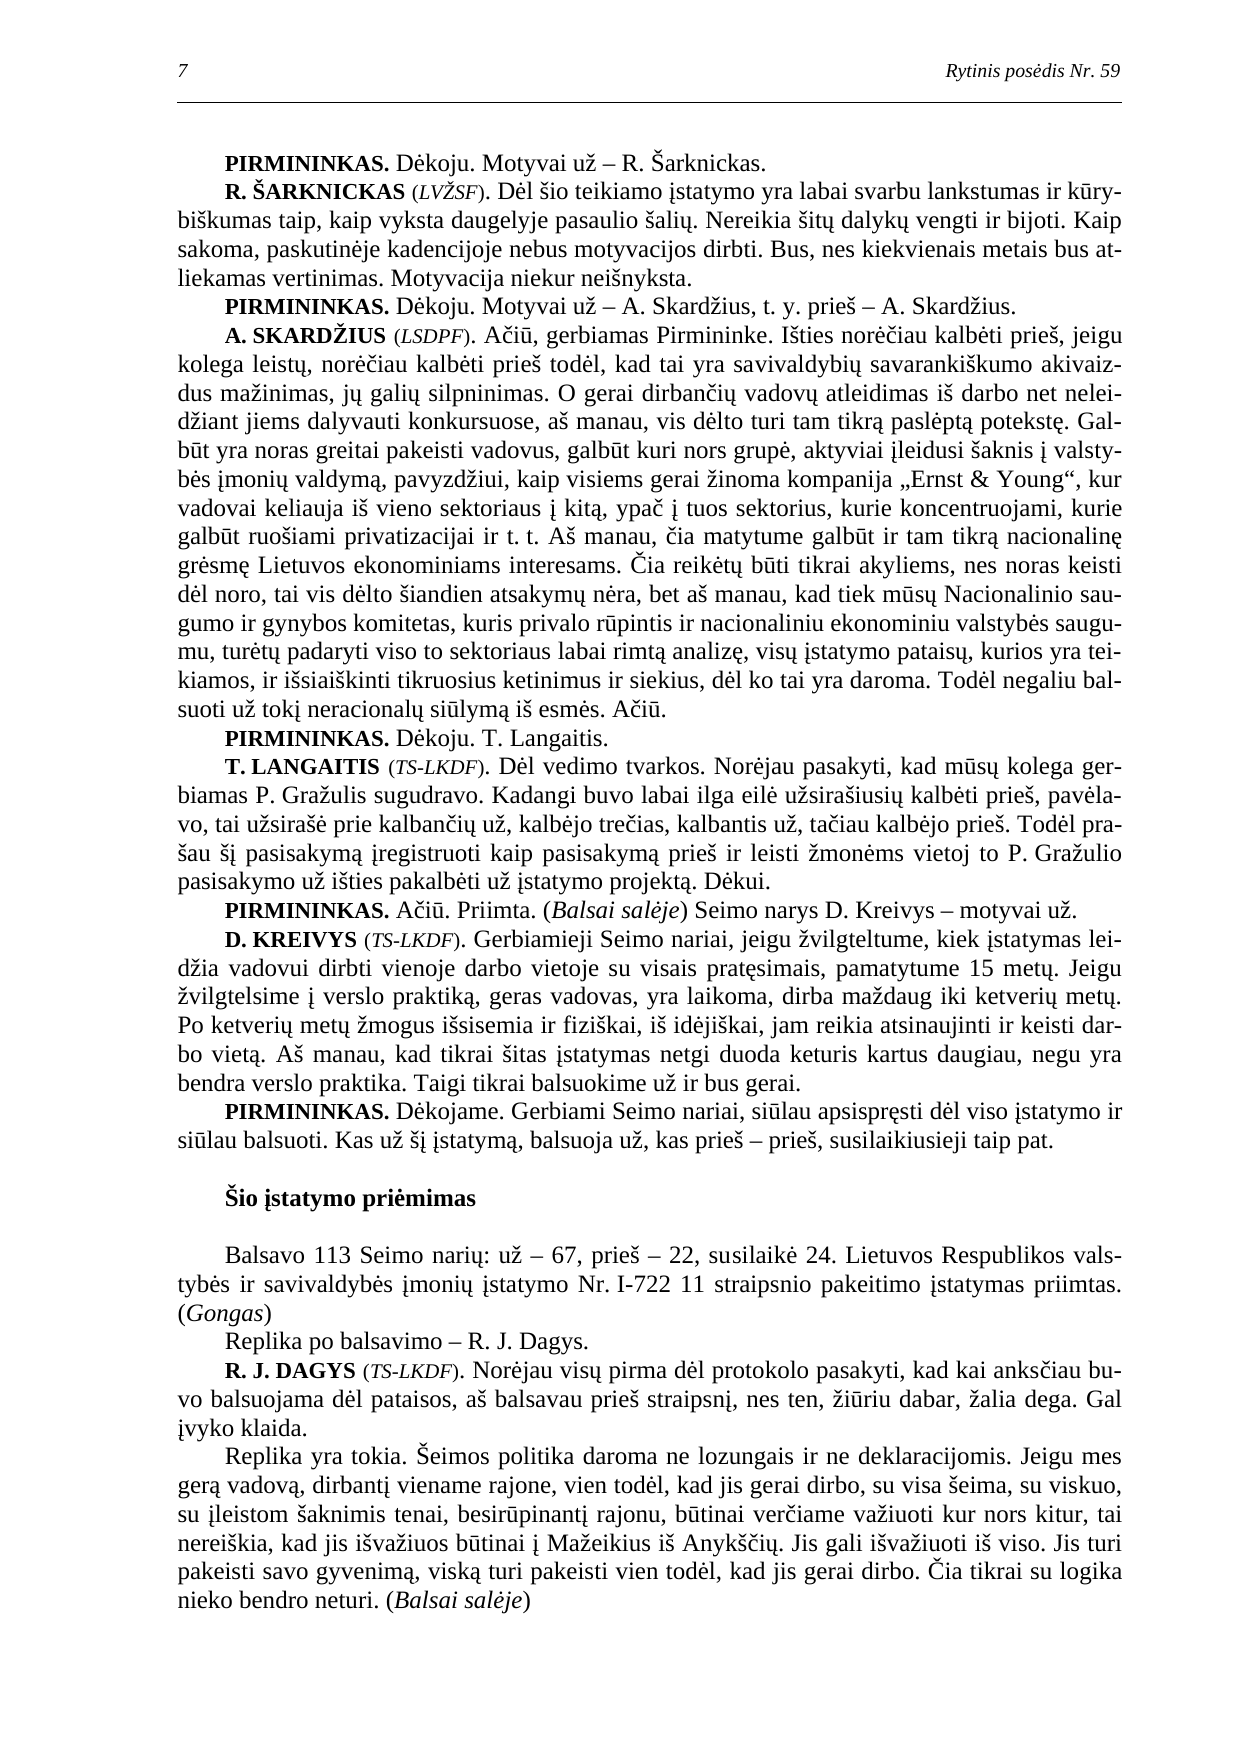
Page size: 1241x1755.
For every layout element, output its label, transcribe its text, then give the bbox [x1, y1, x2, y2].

text PIRMININKAS. Dė­ko­ju. Mo­ty­vai už – A. Skar­džius, t. y. prieš – A. Skar­džius. [177, 291, 1122, 320]
text T. LANGAITIS (TS-LKDF). Dėl ve­di­mo tvar­kos. No­rė­jau pa­sa­ky­ti, kad mū­sų ko­le­ga ger­bia­mas P. Gra­žu­lis su­gud­ra­vo. Ka­dan­gi bu­vo la­bai il­ga ei­lė už­si­ra­šiu­sių kal­bė­ti prieš, pa­vė­la­vo, tai už­si­ra­šė prie kal­ban­čių už, kal­bė­jo tre­čias, kal­ban­tis už, ta­čiau kal­bė­jo prieš. To­dėl pra­šau šį pa­si­sa­ky­mą įre­gist­ruo­ti kaip pa­si­sa­ky­mą prieš ir leis­ti žmo­nėms vie­toj to P. Gra­žu­lio pa­si­sa­ky­mo už iš­ties pa­kal­bė­ti už įsta­ty­mo pro­jek­tą. Dė­kui. [177, 751, 1122, 895]
text PIRMININKAS. Dė­ko­ju. T. Lan­gai­tis. [177, 723, 1122, 751]
text Re­pli­ka po bal­sa­vi­mo – R. J. Da­gys. [177, 1326, 1122, 1355]
text Šio įsta­ty­mo pri­ėmi­mas [177, 1183, 1122, 1211]
text R. ŠARKNICKAS (LVŽSF). Dėl šio tei­kia­mo įsta­ty­mo yra la­bai svar­bu lanks­tu­mas ir kū­ry­biš­ku­mas taip, kaip vyks­ta dau­ge­ly­je pa­sau­lio ša­lių. Ne­rei­kia ši­tų da­ly­kų veng­ti ir bi­jo­ti. Kaip sa­ko­ma, pas­ku­ti­nė­je ka­den­ci­jo­je ne­bus mo­ty­va­ci­jos dirb­ti. Bus, nes kiek­vie­nais me­tais bus at­lie­ka­mas ver­ti­ni­mas. Mo­ty­va­ci­ja nie­kur ne­iš­nyks­ta. [177, 176, 1122, 291]
text A. SKARDŽIUS (LSDPF). Ačiū, ger­bia­mas Pir­mi­nin­ke. Iš­ties no­rė­čiau kal­bė­ti prieš, jei­gu ko­le­ga leis­tų, no­rė­čiau kal­bė­ti prieš to­dėl, kad tai yra sa­vi­val­dy­bių sa­va­ran­kiš­ku­mo aki­vaiz­dus ma­ži­ni­mas, jų ga­lių sil­pni­ni­mas. O ge­rai dir­ban­čių va­do­vų at­lei­di­mas iš dar­bo net ne­lei­džiant jiems da­ly­vau­ti kon­kur­suo­se, aš ma­nau, vis dėl­to tu­ri tam tik­rą pa­slėp­tą po­teks­tę. Gal­būt yra no­ras grei­tai pa­keis­ti va­do­vus, gal­būt ku­ri nors gru­pė, ak­ty­viai įlei­du­si šak­nis į vals­ty­bės įmo­nių val­dy­mą, pa­vyz­džiui, kaip vi­siems ge­rai ži­no­ma kom­pa­ni­ja „Ernst & Young“, kur va­do­vai ke­liau­ja iš vie­no sek­to­riaus į ki­tą, ypač į tuos sek­to­rius, ku­rie kon­cen­truo­ja­mi, ku­rie gal­būt ruo­šia­mi pri­va­ti­za­ci­jai ir t. t. Aš ma­nau, čia ma­ty­tu­me gal­būt ir tam tik­rą na­cio­na­li­nę grės­mę Lie­tu­vos eko­no­mi­niams in­te­re­sams. Čia rei­kė­tų bū­ti tik­rai aky­liems, nes no­ras keis­ti dėl no­ro, tai vis dėl­to šian­dien at­sa­ky­mų nė­ra, bet aš ma­nau, kad tiek mū­sų Na­cio­na­li­nio sau­gu­mo ir gy­ny­bos ko­mi­te­tas, ku­ris pri­va­lo rū­pin­tis ir na­cio­na­li­niu eko­no­mi­niu vals­ty­bės sau­gu­mu, tu­rė­tų pa­da­ry­ti vi­so to sek­to­riaus la­bai rim­tą ana­li­zę, vi­sų įsta­ty­mo pa­tai­sų, ku­rios yra tei­kia­mos, ir iš­si­aiš­kin­ti tik­ruo­sius ke­ti­ni­mus ir sie­kius, dėl ko tai yra da­ro­ma. To­dėl ne­ga­liu bal­suo­ti už to­kį ne­ra­cio­na­lų siū­ly­mą iš es­mės. Ačiū. [177, 320, 1122, 723]
text Bal­sa­vo 113 Sei­mo na­rių: už – 67, prieš – 22, su­si­lai­kė 24. Lie­tu­vos Res­pub­li­kos vals­tybės ir sa­vi­val­dy­bės įmo­nių įsta­ty­mo Nr. I-722 11 straips­nio pa­kei­ti­mo įsta­ty­mas pri­im­tas. (Gon­gas) [177, 1240, 1122, 1326]
text PIRMININKAS. Ačiū. Pri­im­ta. (Bal­sai sa­lė­je) Sei­mo na­rys D. Krei­vys – mo­ty­vai už. [177, 895, 1122, 924]
text PIRMININKAS. Dė­ko­ja­me. Ger­bia­mi Sei­mo na­riai, siū­lau ap­si­spręs­ti dėl vi­so įsta­ty­mo ir siū­lau bal­suo­ti. Kas už šį įsta­ty­mą, bal­suo­ja už, kas prieš – prieš, su­si­lai­kiu­sie­ji taip pat. [177, 1096, 1122, 1154]
text D. KREIVYS (TS-LKDF). Ger­bia­mie­ji Sei­mo na­riai, jei­gu žvilg­tel­tu­me, kiek įsta­ty­mas lei­džia va­do­vui dirb­ti vie­no­je dar­bo vie­to­je su vi­sais pra­tę­si­mais, pa­ma­ty­tu­me 15 me­tų. Jei­gu žvilg­tel­si­me į ver­slo prak­ti­ką, ge­ras va­do­vas, yra lai­ko­ma, dir­ba maž­daug iki ket­ve­rių me­tų. Po ket­ve­rių me­tų žmo­gus iš­si­se­mia ir fi­ziš­kai, iš idė­jiš­kai, jam rei­kia at­si­nau­jin­ti ir keis­ti dar­bo vie­tą. Aš ma­nau, kad tik­rai ši­tas įsta­ty­mas net­gi duo­da ke­tu­ris kar­tus dau­giau, ne­gu yra ben­dra ver­slo prak­ti­ka. Tai­gi tik­rai bal­suo­ki­me už ir bus ge­rai. [177, 924, 1122, 1096]
text R. J. DAGYS (TS-LKDF). No­rė­jau vi­sų pir­ma dėl pro­to­ko­lo pa­sa­ky­ti, kad kai anks­čiau bu­vo bal­suo­ja­ma dėl pa­tai­sos, aš bal­sa­vau prieš straips­nį, nes ten, žiū­riu da­bar, ža­lia de­ga. Gal įvy­ko klai­da. [177, 1355, 1122, 1441]
text PIRMININKAS. Dė­ko­ju. Mo­ty­vai už – R. Šar­knic­kas. [177, 148, 1122, 176]
text Re­pli­ka yra to­kia. Šei­mos po­li­ti­ka da­ro­ma ne lo­zun­gais ir ne de­kla­ra­ci­jo­mis. Jei­gu mes ge­rą va­do­vą, dir­ban­tį vie­na­me ra­jo­ne, vien to­dėl, kad jis ge­rai dir­bo, su vi­sa šei­ma, su vis­kuo, su įleis­tom šak­ni­mis te­nai, be­si­rū­pi­nan­tį ra­jo­nu, bū­ti­nai ver­čia­me va­žiuo­ti kur nors ki­tur, tai ne­reiš­kia, kad jis iš­va­žiuos bū­ti­nai į Ma­žei­kius iš Anykš­čių. Jis ga­li iš­va­žiuo­ti iš vi­so. Jis tu­ri pa­keis­ti sa­vo gy­ve­ni­mą, vis­ką tu­ri pa­keis­ti vien to­dėl, kad jis ge­rai dir­bo. Čia tik­rai su lo­gi­ka nie­ko ben­dro ne­tu­ri. (Bal­sai sa­lė­je) [177, 1441, 1122, 1614]
